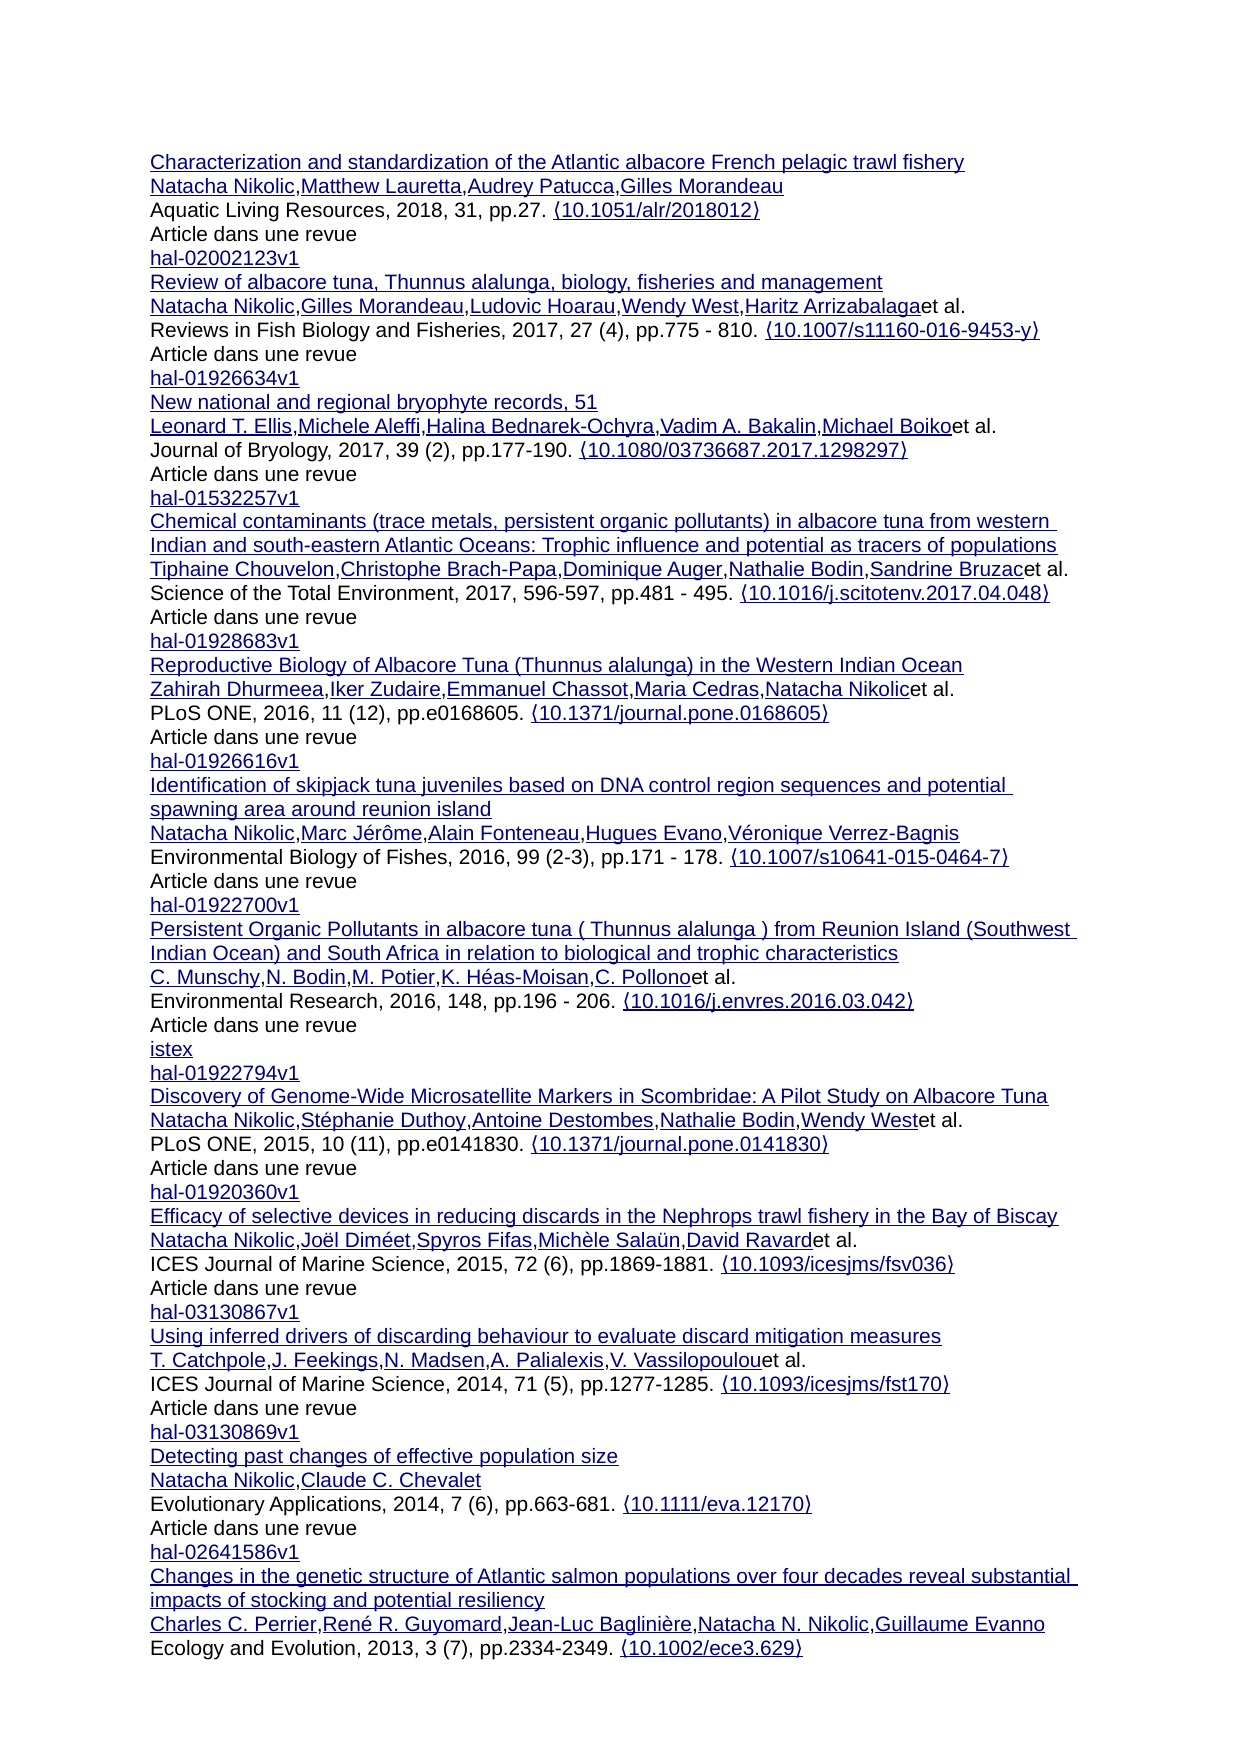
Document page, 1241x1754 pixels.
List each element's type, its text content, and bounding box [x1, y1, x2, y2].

table_cell Chemical contaminants (trace metals, persistent organic pollutants) in albacore tuna from western Indian and south-eastern Atlantic Oceans: Trophic influence and potential as tracers of populations Tiphaine Chouvelon,Christophe Brach-Papa,Dominique Auger,Nathalie Bodin,Sandrine Bruzacet al. Science of the Total Environment, 2017, 596-597, pp.481 - 495. ⟨10.1016/j.scitotenv.2017.04.048⟩ Article dans une revue hal-01928683v1 [150, 509, 1090, 653]
table_cell Detecting past changes of effective population size Natacha Nikolic,Claude C. Chevalet Evolutionary Applications, 2014, 7 (6), pp.663-681. ⟨10.1111/eva.12170⟩ Article dans une revue hal-02641586v1 [150, 1444, 1090, 1563]
table_cell Efficacy of selective devices in reducing discards in the Nephrops trawl fishery in the Bay of Biscay Natacha Nikolic,Joël Diméet,Spyros Fifas,Michèle Salaün,David Ravardet al. ICES Journal of Marine Science, 2015, 72 (6), pp.1869-1881. ⟨10.1093/icesjms/fsv036⟩ Article dans une revue hal-03130867v1 [150, 1204, 1090, 1324]
table_cell Using inferred drivers of discarding behaviour to evaluate discard mitigation measures T. Catchpole,J. Feekings,N. Madsen,A. Palialexis,V. Vassilopoulouet al. ICES Journal of Marine Science, 2014, 71 (5), pp.1277-1285. ⟨10.1093/icesjms/fst170⟩ Article dans une revue hal-03130869v1 [150, 1324, 1090, 1444]
table_cell Persistent Organic Pollutants in albacore tuna ( Thunnus alalunga ) from Reunion Island (Southwest Indian Ocean) and South Africa in relation to biological and trophic characteristics C. Munschy,N. Bodin,M. Potier,K. Héas-Moisan,C. Pollonoet al. Environmental Research, 2016, 148, pp.196 - 206. ⟨10.1016/j.envres.2016.03.042⟩ Article dans une revue istex hal-01922794v1 [150, 917, 1090, 1084]
table_cell Changes in the genetic structure of Atlantic salmon populations over four decades reveal substantial impacts of stocking and potential resiliency Charles C. Perrier,René R. Guyomard,Jean-Luc Baglinière,Natacha N. Nikolic,Guillaume Evanno Ecology and Evolution, 2013, 3 (7), pp.2334-2349. ⟨10.1002/ece3.629⟩ [150, 1564, 1090, 1659]
table_cell Characterization and standardization of the Atlantic albacore French pelagic trawl fishery Natacha Nikolic,Matthew Lauretta,Audrey Patucca,Gilles Morandeau Aquatic Living Resources, 2018, 31, pp.27. ⟨10.1051/alr/2018012⟩ Article dans une revue hal-02002123v1 [150, 150, 1090, 270]
table_cell New national and regional bryophyte records, 51 Leonard T. Ellis,Michele Aleffi,Halina Bednarek-Ochyra,Vadim A. Bakalin,Michael Boikoet al. Journal of Bryology, 2017, 39 (2), pp.177-190. ⟨10.1080/03736687.2017.1298297⟩ Article dans une revue hal-01532257v1 [150, 390, 1090, 509]
table_cell Discovery of Genome-Wide Microsatellite Markers in Scombridae: A Pilot Study on Albacore Tuna Natacha Nikolic,Stéphanie Duthoy,Antoine Destombes,Nathalie Bodin,Wendy Westet al. PLoS ONE, 2015, 10 (11), pp.e0141830. ⟨10.1371/journal.pone.0141830⟩ Article dans une revue hal-01920360v1 [150, 1084, 1090, 1204]
table_cell Reproductive Biology of Albacore Tuna (Thunnus alalunga) in the Western Indian Ocean Zahirah Dhurmeea,Iker Zudaire,Emmanuel Chassot,Maria Cedras,Natacha Nikolicet al. PLoS ONE, 2016, 11 (12), pp.e0168605. ⟨10.1371/journal.pone.0168605⟩ Article dans une revue hal-01926616v1 [150, 653, 1090, 773]
table_cell Identification of skipjack tuna juveniles based on DNA control region sequences and potential spawning area around reunion island Natacha Nikolic,Marc Jérôme,Alain Fonteneau,Hugues Evano,Véronique Verrez-Bagnis Environmental Biology of Fishes, 2016, 99 (2-3), pp.171 - 178. ⟨10.1007/s10641-015-0464-7⟩ Article dans une revue hal-01922700v1 [150, 773, 1090, 917]
table_cell Review of albacore tuna, Thunnus alalunga, biology, fisheries and management Natacha Nikolic,Gilles Morandeau,Ludovic Hoarau,Wendy West,Haritz Arrizabalagaet al. Reviews in Fish Biology and Fisheries, 2017, 27 (4), pp.775 - 810. ⟨10.1007/s11160-016-9453-y⟩ Article dans une revue hal-01926634v1 [150, 270, 1090, 389]
